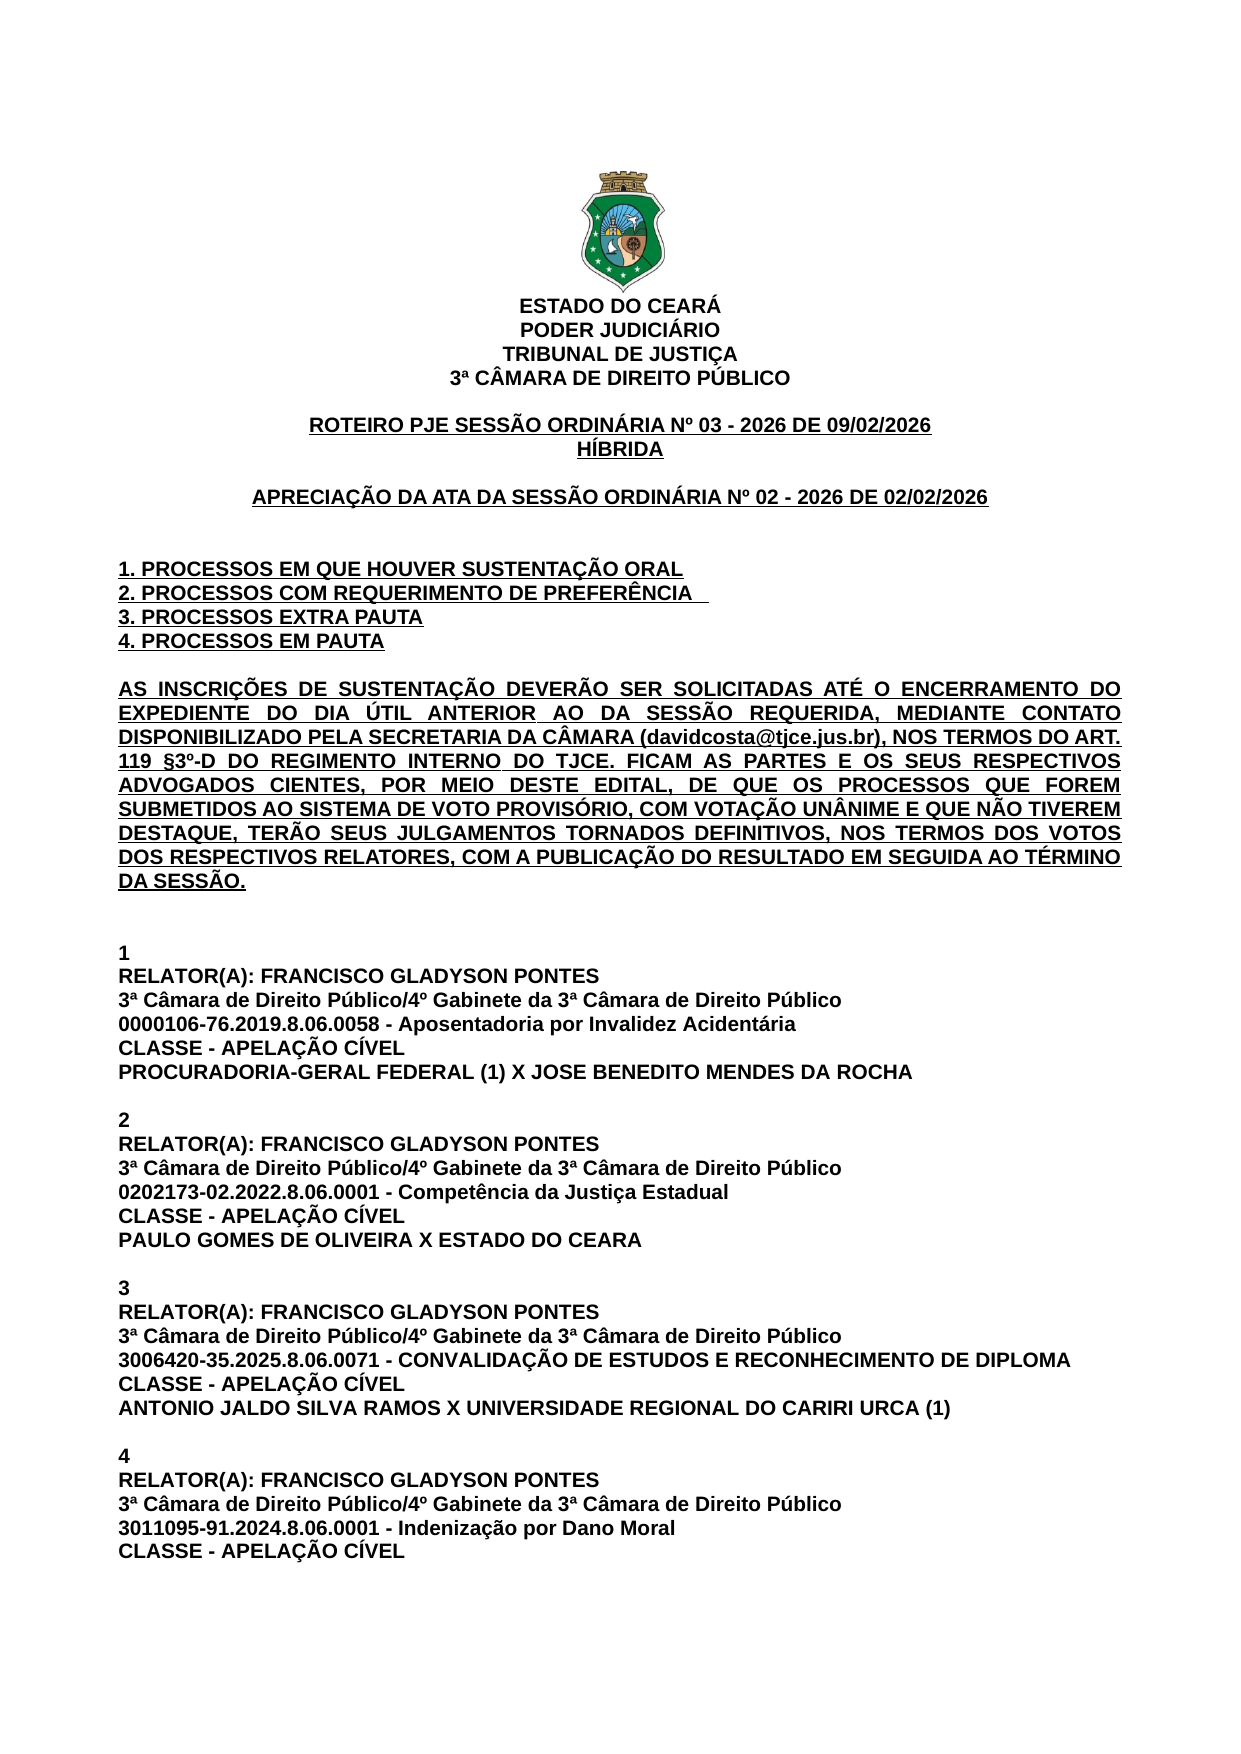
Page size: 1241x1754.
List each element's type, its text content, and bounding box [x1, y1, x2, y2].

text 3ª Câmara de Direito Público/4º Gabinete da 3ª Câmara de Direito Público [118, 988, 1122, 1012]
text PODER JUDICIÁRIO [118, 317, 1122, 341]
text 0000106-76.2019.8.06.0058 - Aposentadoria por Invalidez Acidentária [118, 1012, 1122, 1036]
text 2 [118, 1108, 1122, 1132]
text 3006420-35.2025.8.06.0071 - CONVALIDAÇÃO DE ESTUDOS E RECONHECIMENTO DE DIPLOMA [118, 1348, 1122, 1372]
text 3ª Câmara de Direito Público/4º Gabinete da 3ª Câmara de Direito Público [118, 1156, 1122, 1180]
text EXPEDIENTE DO DIA ÚTIL ANTERIOR AO DA SESSÃO REQUERIDA, MEDIANTE CONTATO DISPONIBILIZADO PELA SECRETARIA DA CÂMARA (davidcosta@tjce.jus.br), NOS TERMOS DO ART. [118, 699, 1122, 746]
text 3 [118, 1276, 1122, 1300]
text CLASSE - APELAÇÃO CÍVEL [118, 1204, 1122, 1228]
text 3ª Câmara de Direito Público/4º Gabinete da 3ª Câmara de Direito Público [118, 1491, 1122, 1515]
text DESTAQUE, TERÃO SEUS JULGAMENTOS TORNADOS DEFINITIVOS, NOS TERMOS DOS VOTOS [118, 819, 1122, 842]
text DA SESSÃO. [118, 867, 1122, 892]
text ROTEIRO PJE SESSÃO ORDINÁRIA Nº 03 - 2026 DE 09/02/2026 [118, 413, 1122, 437]
picture [581, 171, 665, 294]
text 0202173-02.2022.8.06.0001 - Competência da Justiça Estadual [118, 1180, 1122, 1204]
text 3. PROCESSOS EXTRA PAUTA [118, 605, 1122, 629]
text ANTONIO JALDO SILVA RAMOS X UNIVERSIDADE REGIONAL DO CARIRI URCA (1) [118, 1396, 1122, 1419]
text 3011095-91.2024.8.06.0001 - Indenização por Dano Moral [118, 1515, 1122, 1539]
text CLASSE - APELAÇÃO CÍVEL [118, 1036, 1122, 1060]
text CLASSE - APELAÇÃO CÍVEL [118, 1539, 1122, 1563]
text APRECIAÇÃO DA ATA DA SESSÃO ORDINÁRIA Nº 02 - 2026 DE 02/02/2026 [118, 485, 1122, 509]
text 4 [118, 1443, 1122, 1467]
text RELATOR(A): FRANCISCO GLADYSON PONTES [118, 1467, 1122, 1491]
text 3ª CÂMARA DE DIREITO PÚBLICO [118, 365, 1122, 389]
text 4. PROCESSOS EM PAUTA [118, 629, 1122, 653]
text AS INSCRIÇÕES DE SUSTENTAÇÃO DEVERÃO SER SOLICITADAS ATÉ O ENCERRAMENTO DO [118, 677, 1122, 698]
text 1 [118, 940, 1122, 964]
text 2. PROCESSOS COM REQUERIMENTO DE PREFERÊNCIA [118, 581, 1122, 605]
text DOS RESPECTIVOS RELATORES, COM A PUBLICAÇÃO DO RESULTADO EM SEGUIDA AO TÉRMINO [118, 843, 1122, 866]
text CLASSE - APELAÇÃO CÍVEL [118, 1372, 1122, 1396]
text PAULO GOMES DE OLIVEIRA X ESTADO DO CEARA [118, 1228, 1122, 1252]
text ESTADO DO CEARÁ [118, 293, 1122, 317]
text 1. PROCESSOS EM QUE HOUVER SUSTENTAÇÃO ORAL [118, 557, 1122, 581]
text TRIBUNAL DE JUSTIÇA [118, 341, 1122, 365]
text 3ª Câmara de Direito Público/4º Gabinete da 3ª Câmara de Direito Público [118, 1324, 1122, 1348]
text PROCURADORIA-GERAL FEDERAL (1) X JOSE BENEDITO MENDES DA ROCHA [118, 1060, 1122, 1084]
text 119 §3º-D DO REGIMENTO INTERNO DO TJCE. FICAM AS PARTES E OS SEUS RESPECTIVOS ADVOGADOS CIENTES, POR MEIO DESTE EDITAL, DE QUE OS PROCESSOS QUE FOREM SUBMETIDOS AO SISTEMA DE VOTO PROVISÓRIO, COM VOTAÇÃO UNÂNIME E QUE NÃO TIVEREM [118, 747, 1122, 818]
text RELATOR(A): FRANCISCO GLADYSON PONTES [118, 1132, 1122, 1156]
text RELATOR(A): FRANCISCO GLADYSON PONTES [118, 964, 1122, 988]
text RELATOR(A): FRANCISCO GLADYSON PONTES [118, 1300, 1122, 1324]
text HÍBRIDA [118, 437, 1122, 461]
